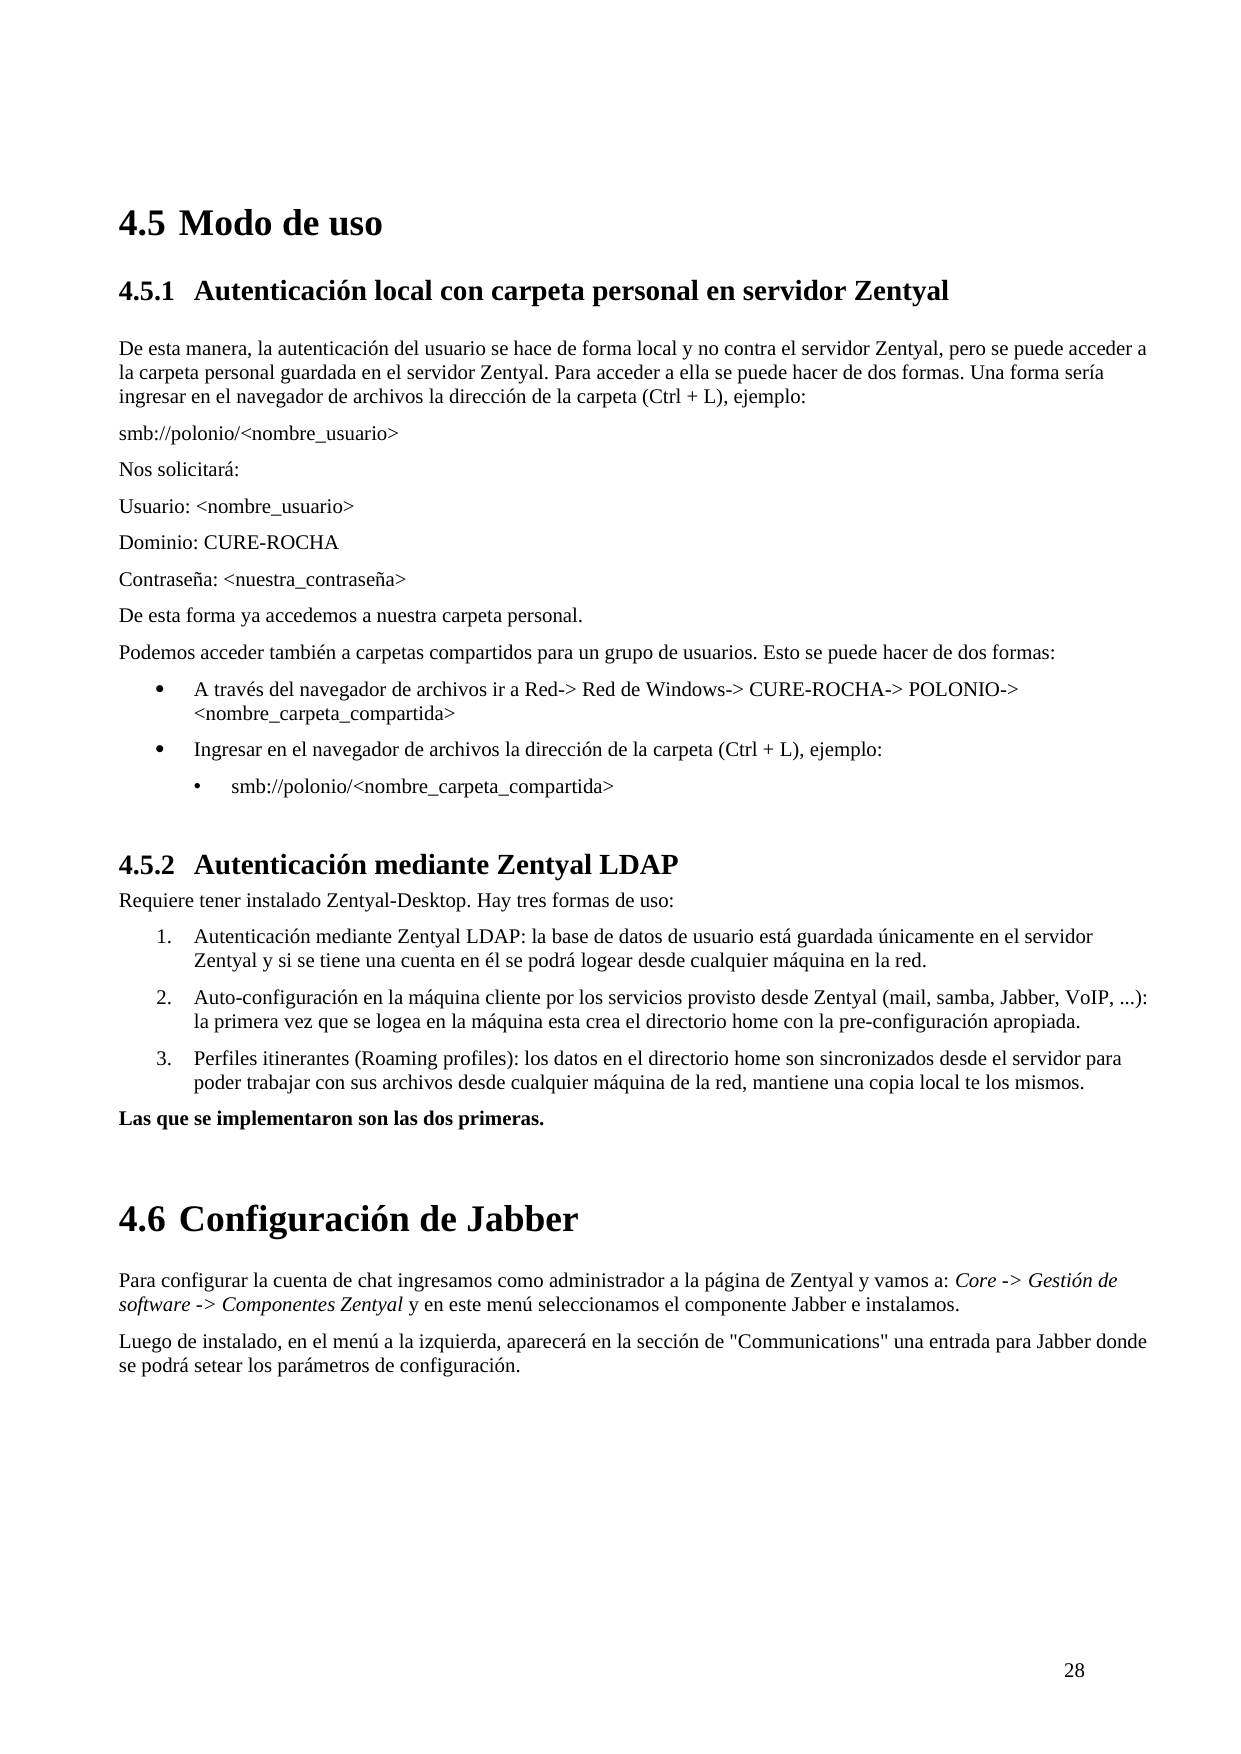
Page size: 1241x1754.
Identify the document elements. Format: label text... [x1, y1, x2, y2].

subtitle Autenticación mediante Zentyal LDAP [119, 847, 1153, 880]
list Ingresar en el navegador de archivos la dirección de la carpeta (Ctrl + L), ejemplo: [156, 737, 1153, 761]
text Luego de instalado, en el menú a la izquierda, aparecerá en la sección de "Communications" una entrada para Jabber donde se podrá setear los parámetros de configuración. [119, 1329, 1153, 1377]
subtitle Modo de uso [119, 201, 1153, 244]
text De esta forma ya accedemos a nuestra carpeta personal. [119, 603, 1153, 627]
list Auto-configuración en la máquina cliente por los servicios provisto desde Zentyal (mail, samba, Jabber, VoIP, ...): la primera vez que se logea en la máquina esta crea el directorio home con la pre-configuración apropiada. [156, 985, 1153, 1033]
text Para configurar la cuenta de chat ingresamos como administrador a la página de Zentyal y vamos a: Core -> Gestión de software -> Componentes Zentyal y en este menú seleccionamos el componente Jabber e instalamos. [119, 1268, 1153, 1316]
text Usuario: <nombre_usuario> [119, 494, 1153, 518]
text Las que se implementaron son las dos primeras. [119, 1106, 1153, 1130]
list A través del navegador de archivos ir a Red-> Red de Windows-> CURE-ROCHA-> POLONIO-> <nombre_carpeta_compartida> [156, 676, 1153, 724]
text smb://polonio/<nombre_usuario> [119, 421, 1153, 444]
list Autenticación mediante Zentyal LDAP: la base de datos de usuario está guardada únicamente en el servidor Zentyal y si se tiene una cuenta en él se podrá logear desde cualquier máquina en la red. [156, 924, 1153, 972]
list smb://polonio/<nombre_carpeta_compartida> [194, 774, 1153, 798]
text De esta manera, la autenticación del usuario se hace de forma local y no contra el servidor Zentyal, pero se puede acceder a la carpeta personal guardada en el servidor Zentyal. Para acceder a ella se puede hacer de dos formas. Una forma sería ingresar en el navegador de archivos la dirección de la carpeta (Ctrl + L), ejemplo: [119, 336, 1153, 408]
text Requiere tener instalado Zentyal-Desktop. Hay tres formas de uso: [119, 888, 1153, 912]
text Nos solicitará: [119, 457, 1153, 481]
subtitle Autenticación local con carpeta personal en servidor Zentyal [119, 273, 1153, 307]
subtitle Configuración de Jabber [119, 1196, 1153, 1239]
text Contraseña: <nuestra_contraseña> [119, 567, 1153, 591]
list Perfiles itinerantes (Roaming profiles): los datos en el directorio home son sincronizados desde el servidor para poder trabajar con sus archivos desde cualquier máquina de la red, mantiene una copia local te los mismos. [156, 1046, 1153, 1094]
text Podemos acceder también a carpetas compartidos para un grupo de usuarios. Esto se puede hacer de dos formas: [119, 640, 1153, 664]
text Dominio: CURE-ROCHA [119, 530, 1153, 554]
